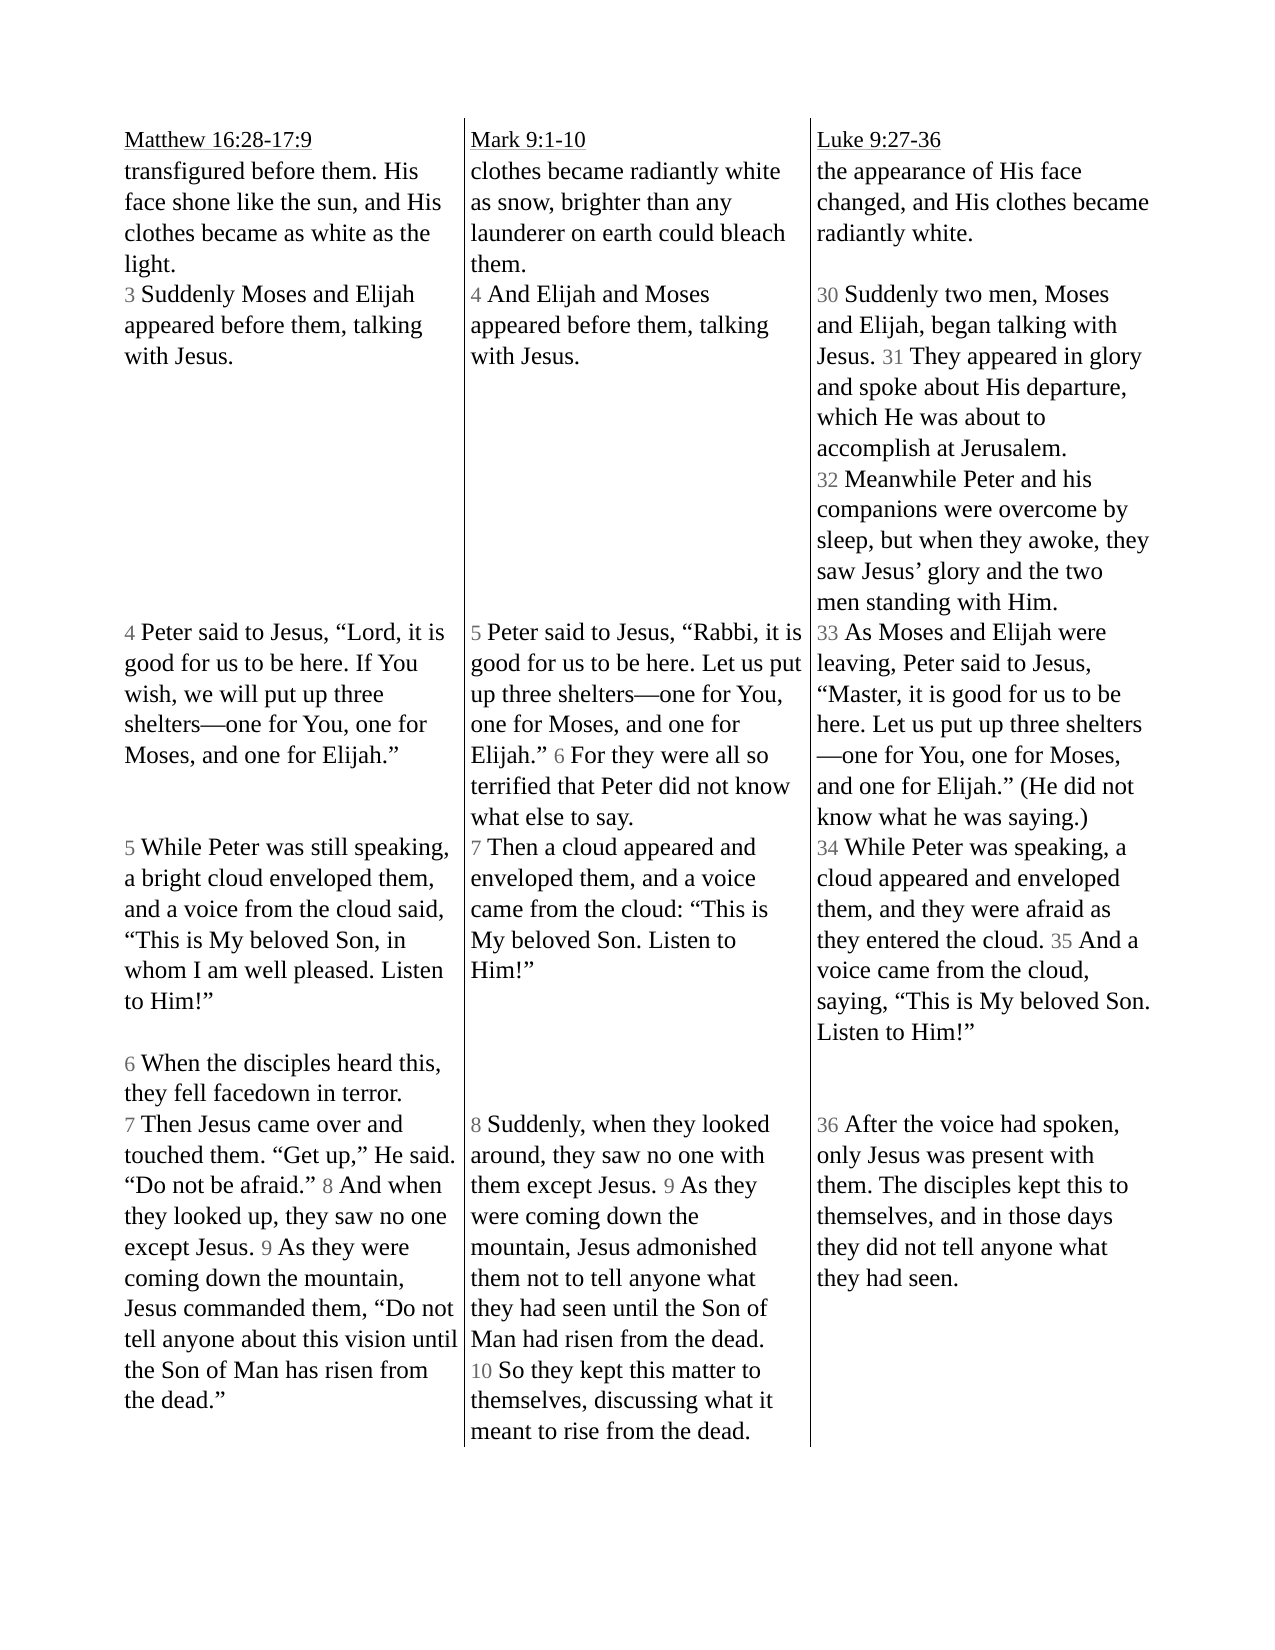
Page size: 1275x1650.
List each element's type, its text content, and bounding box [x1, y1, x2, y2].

table_cell [465, 1048, 810, 1109]
table_cell 7 Then Jesus came over and touched them. “Get up,” He said. “Do not be afraid.” 8 And when they looked up, they saw no one except Jesus. 9 As they were coming down the mountain, Jesus commanded them, “Do not tell anyone about this vision until the Son of Man has risen from the dead.” [118, 1109, 464, 1447]
table_cell 5 Peter said to Jesus, “Rabbi, it is good for us to be here. Let us put up three shelters—one for You, one for Moses, and one for Elijah.” 6 For they were all so terrified that Peter did not know what else to say. [465, 618, 810, 832]
table_cell 7 Then a cloud appeared and enveloped them, and a voice came from the cloud: “This is My beloved Son. Listen to Him!” [465, 833, 810, 1048]
table_cell [811, 1048, 1157, 1109]
table_header Mark 9:1‑10 [465, 118, 810, 156]
table_cell clothes became radiantly white as snow, brighter than any launderer on earth could bleach them. [465, 156, 810, 279]
table_cell 34 While Peter was speaking, a cloud appeared and enveloped them, and they were afraid as they entered the cloud. 35 And a voice came from the cloud, saying, “This is My beloved Son. Listen to Him!” [811, 833, 1157, 1048]
table_header Matthew 16:28‑17:9 [118, 118, 464, 156]
table_cell 4 And Elijah and Moses appeared before them, talking with Jesus. [465, 279, 810, 617]
table_cell 33 As Moses and Elijah were leaving, Peter said to Jesus, “Master, it is good for us to be here. Let us put up three shelters—one for You, one for Moses, and one for Elijah.” (He did not know what he was saying.) [811, 618, 1157, 832]
table_header Luke 9:27‑36 [811, 118, 1157, 156]
table_cell 6 When the disciples heard this, they fell facedown in terror. [118, 1048, 464, 1109]
table_cell transfigured before them. His face shone like the sun, and His clothes became as white as the light. [118, 156, 464, 279]
table_cell 8 Suddenly, when they looked around, they saw no one with them except Jesus. 9 As they were coming down the mountain, Jesus admonished them not to tell anyone what they had seen until the Son of Man had risen from the dead. 10 So they kept this matter to themselves, discussing what it meant to rise from the dead. [465, 1109, 810, 1447]
table_cell the appearance of His face changed, and His clothes became radiantly white. [811, 156, 1157, 279]
table_cell 5 While Peter was still speaking, a bright cloud enveloped them, and a voice from the cloud said, “This is My beloved Son, in whom I am well pleased. Listen to Him!” [118, 833, 464, 1048]
table_cell 3 Suddenly Moses and Elijah appeared before them, talking with Jesus. [118, 279, 464, 617]
table_cell 4 Peter said to Jesus, “Lord, it is good for us to be here. If You wish, we will put up three shelters—one for You, one for Moses, and one for Elijah.” [118, 618, 464, 832]
table_cell 36 After the voice had spoken, only Jesus was present with them. The disciples kept this to themselves, and in those days they did not tell anyone what they had seen. [811, 1109, 1157, 1447]
table_cell 30 Suddenly two men, Moses and Elijah, began talking with Jesus. 31 They appeared in glory and spoke about His departure, which He was about to accomplish at Jerusalem. 32 Meanwhile Peter and his companions were overcome by sleep, but when they awoke, they saw Jesus’ glory and the two men standing with Him. [811, 279, 1157, 617]
